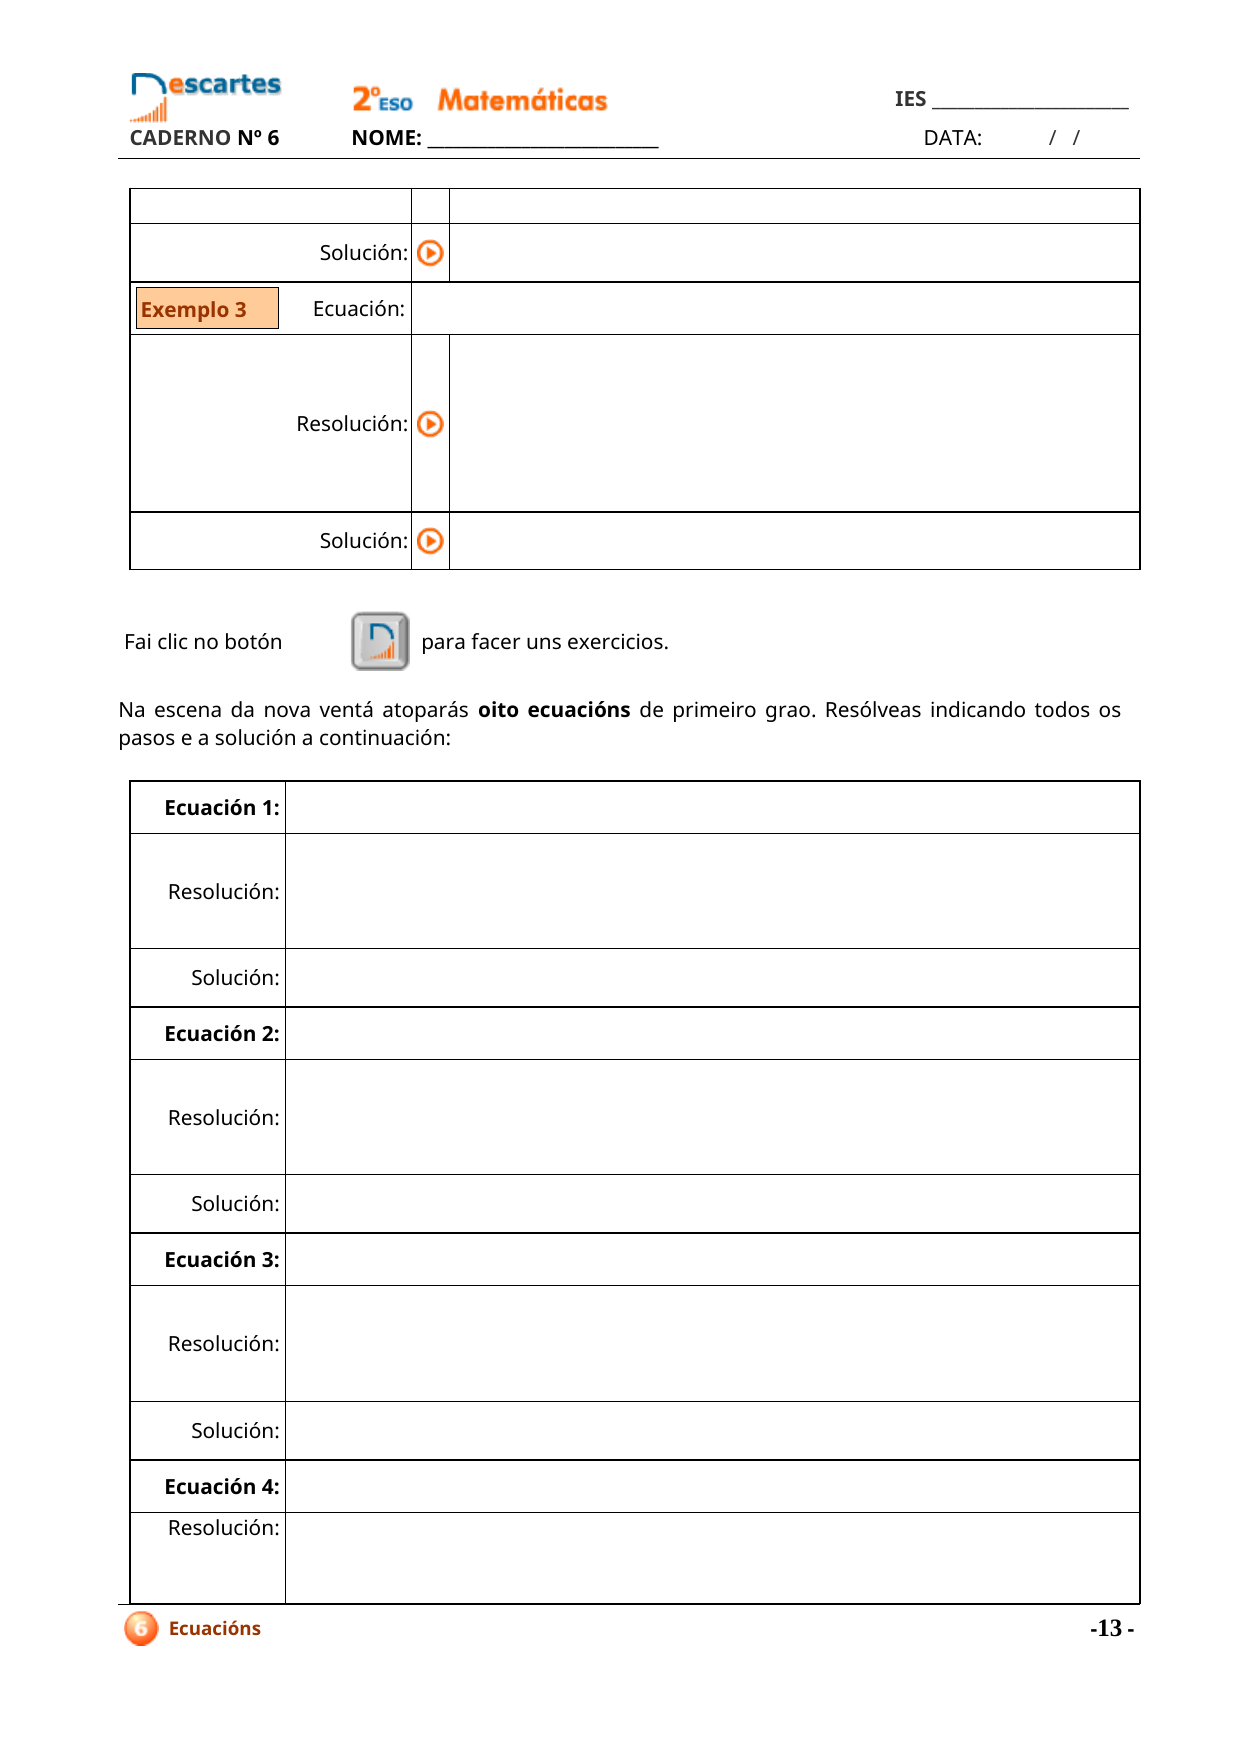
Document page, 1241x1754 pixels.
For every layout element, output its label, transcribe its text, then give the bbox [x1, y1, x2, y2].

table_cell [286, 1461, 1139, 1512]
table_cell [286, 949, 1139, 1006]
table_header [286, 782, 1139, 833]
table_cell Resolución: [131, 1513, 285, 1603]
table_cell Solución: [131, 513, 411, 569]
table_cell Ecuación 2: [131, 1008, 285, 1059]
table_cell [412, 224, 449, 281]
table_cell Resolución: [131, 335, 411, 511]
table_cell [131, 283, 278, 334]
table_cell [450, 335, 1139, 511]
table_cell [286, 1286, 1139, 1401]
table_cell Solución: [131, 1402, 285, 1459]
table_cell [286, 834, 1139, 948]
table_cell [286, 1008, 1139, 1059]
picture [416, 527, 445, 555]
table_cell [412, 335, 449, 511]
picture [350, 611, 410, 671]
table_cell [412, 283, 1139, 334]
table_cell [286, 1402, 1139, 1459]
picture [129, 73, 285, 123]
table_cell Solución: [131, 949, 285, 1006]
table_cell Solución: [131, 224, 411, 281]
table_cell [450, 189, 1139, 223]
table_cell [412, 189, 449, 223]
table_header para facer uns exercicios. [415, 611, 1140, 671]
table_cell Resolución: [131, 1060, 285, 1174]
table_header Fai clic no botón [118, 611, 345, 671]
table_cell Resolución: [131, 834, 285, 948]
table_cell Ecuación 3: [131, 1234, 285, 1285]
table_cell [131, 189, 411, 223]
table_cell Resolución: [131, 1286, 285, 1401]
table_cell [286, 1175, 1139, 1232]
table_cell [286, 1234, 1139, 1285]
table_cell [412, 513, 449, 569]
table_cell [450, 513, 1139, 569]
table_cell [450, 224, 1139, 281]
table_header Ecuación 1: [131, 782, 285, 833]
picture [124, 1610, 159, 1646]
table_cell Ecuación 4: [131, 1461, 285, 1512]
table_cell [286, 1513, 1139, 1603]
table_header [345, 611, 350, 671]
picture [416, 409, 445, 438]
picture [416, 238, 445, 267]
table_cell [286, 1060, 1139, 1174]
text Na escena da nova ventá atoparás oito ecuacións de primeiro grao. Resólveas indicando todos os pasos e a solución a continuación: [118, 695, 1122, 752]
table_header [410, 611, 415, 671]
table_cell Solución: [131, 1175, 285, 1232]
table_cell Ecuación: [278, 283, 411, 334]
